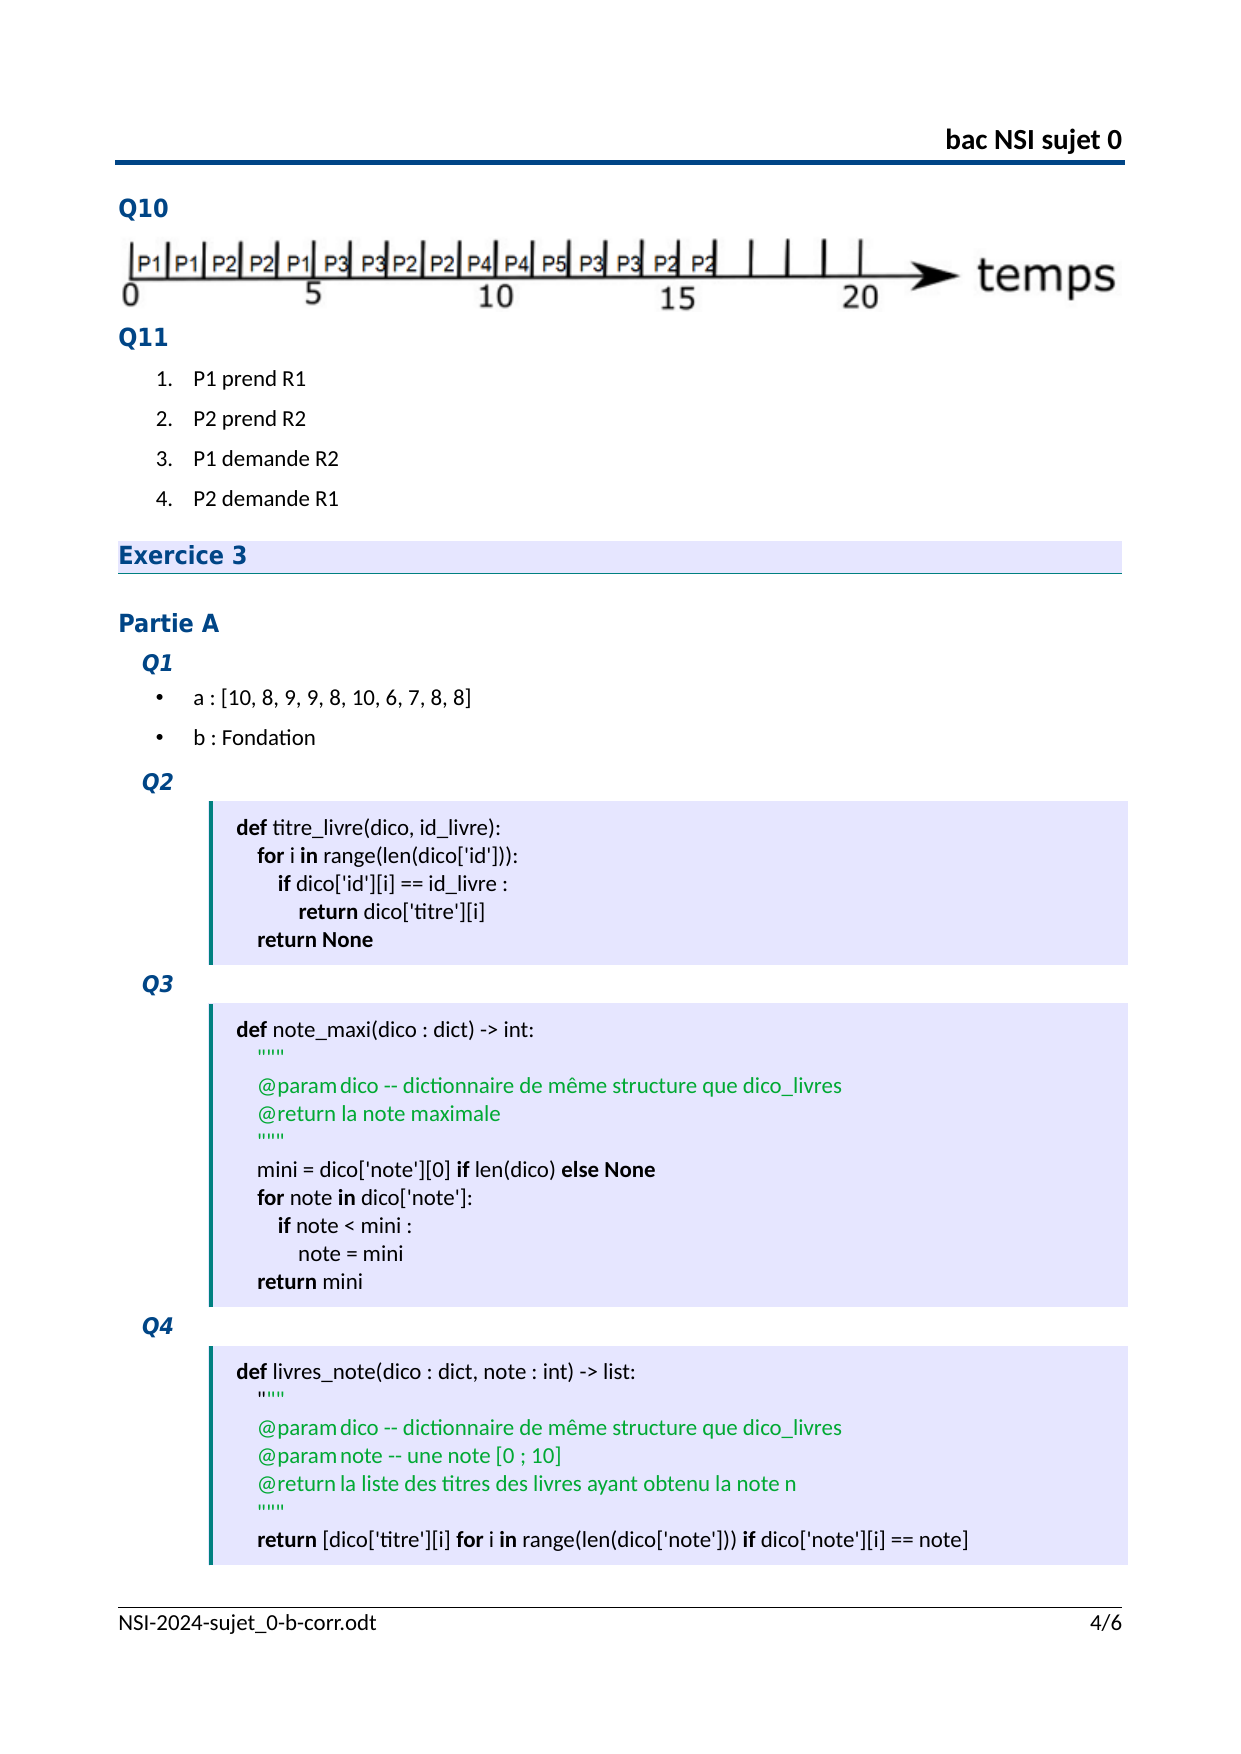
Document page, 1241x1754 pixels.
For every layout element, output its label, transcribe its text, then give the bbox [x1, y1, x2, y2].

subtitle Exercice 3 [118, 541, 1122, 573]
subtitle Q3 [142, 971, 1122, 997]
list a : [10, 8, 9, 9, 8, 10, 6, 7, 8, 8] [156, 683, 1122, 711]
list P2 prend R2 [156, 404, 1122, 432]
text for note in dico['note']: [213, 1183, 1128, 1211]
subtitle Q4 [142, 1313, 1122, 1340]
text def livres_note(dico : dict, note : int) -> list: [213, 1346, 1128, 1386]
text @return la note maximale [213, 1099, 1128, 1127]
text """ [213, 1043, 1128, 1071]
text @param dico -- dictionnaire de même structure que dico_livres [213, 1071, 1128, 1099]
text Q11 [118, 323, 1122, 353]
text return None [213, 925, 1128, 965]
subtitle Q2 [142, 769, 1122, 795]
text def titre_livre(dico, id_livre): [213, 801, 1128, 841]
list P1 prend R1 [156, 364, 1122, 392]
text """ [213, 1127, 1128, 1155]
text note = mini [213, 1239, 1128, 1267]
list P2 demande R1 [156, 484, 1122, 512]
text @return la liste des titres des livres ayant obtenu la note n [213, 1469, 1128, 1498]
text """ [213, 1498, 1128, 1526]
text @param note -- une note [0 ; 10] [213, 1442, 1128, 1469]
text mini = dico['note'][0] if len(dico) else None [213, 1155, 1128, 1183]
text if dico['id'][i] == id_livre : [213, 869, 1128, 897]
subtitle Q1 [142, 651, 1122, 677]
text def note_maxi(dico : dict) -> int: [208, 1003, 1128, 1043]
text return [dico['titre'][i] for i in range(len(dico['note'])) if dico['note'][i] == note] [213, 1526, 1128, 1565]
text return mini [213, 1267, 1128, 1307]
list P1 demande R2 [156, 444, 1122, 472]
text for i in range(len(dico['id'])): [213, 841, 1128, 869]
text return dico['titre'][i] [213, 897, 1128, 925]
text @param dico -- dictionnaire de même structure que dico_livres [213, 1413, 1128, 1442]
text if note < mini : [213, 1211, 1128, 1239]
list b : Fondation [156, 723, 1122, 751]
subtitle Partie A [118, 609, 1122, 639]
text Q10 [118, 194, 1122, 223]
text """ [213, 1386, 1128, 1413]
